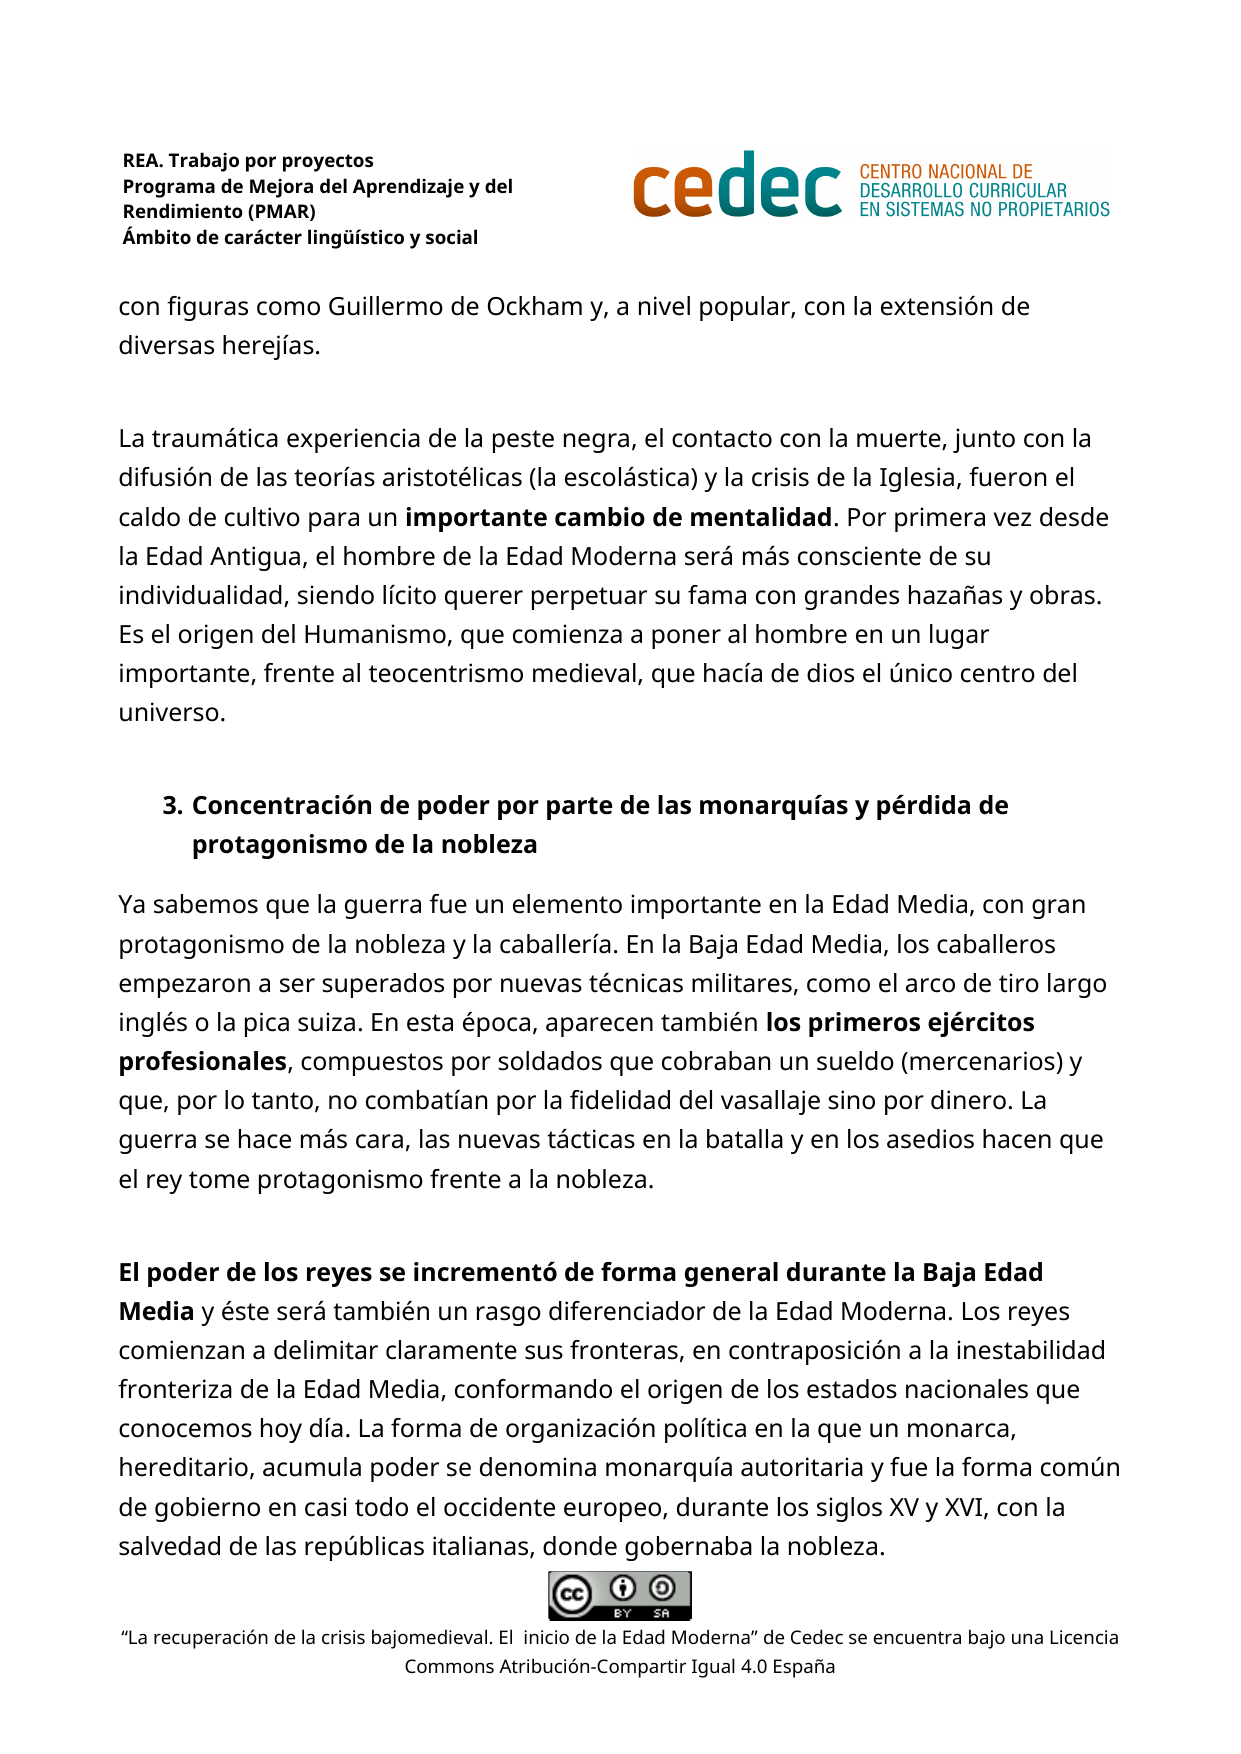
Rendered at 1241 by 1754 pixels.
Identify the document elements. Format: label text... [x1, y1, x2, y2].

list Concentración de poder por parte de las monarquías y pérdida de protagonismo de la nobleza [162, 788, 1122, 861]
text La traumática experiencia de la peste negra, el contacto con la muerte, junto con la difusión de las teorías aristotélicas (la escolástica) y la crisis de la Iglesia, fueron el caldo de cultivo para un importante cambio de mentalidad. Por primera vez desde la Edad Antigua, el hombre de la Edad Moderna será más consciente de su individualidad, siendo lícito querer perpetuar su fama con grandes hazañas y obras. Es el origen del Humanismo, que comienza a poner al hombre en un lugar importante, frente al teocentrismo medieval, que hacía de dios el único centro del universo. [118, 421, 1122, 729]
picture [548, 1571, 692, 1621]
picture [632, 147, 1112, 219]
text Ya sabemos que la guerra fue un elemento importante en la Edad Media, con gran protagonismo de la nobleza y la caballería. En la Baja Edad Media, los caballeros empezaron a ser superados por nuevas técnicas militares, como el arco de tiro largo inglés o la pica suiza. En esta época, aparecen también los primeros ejércitos profesionales, compuestos por soldados que cobraban un sueldo (mercenarios) y que, por lo tanto, no combatían por la fidelidad del vasallaje sino por dinero. La guerra se hace más cara, las nuevas tácticas en la batalla y en los asedios hacen que el rey tome protagonismo frente a la nobleza. [118, 887, 1122, 1195]
text con figuras como Guillermo de Ockham y, a nivel popular, con la extensión de diversas herejías. [118, 289, 1122, 362]
text El poder de los reyes se incrementó de forma general durante la Baja Edad Media y éste será también un rasgo diferenciador de la Edad Moderna. Los reyes comienzan a delimitar claramente sus fronteras, en contraposición a la inestabilidad fronteriza de la Edad Media, conformando el origen de los estados nacionales que conocemos hoy día. La forma de organización política en la que un monarca, hereditario, acumula poder se denomina monarquía autoritaria y fue la forma común de gobierno en casi todo el occidente europeo, durante los siglos XV y XVI, con la salvedad de las repúblicas italianas, donde gobernaba la nobleza. [118, 1254, 1122, 1562]
